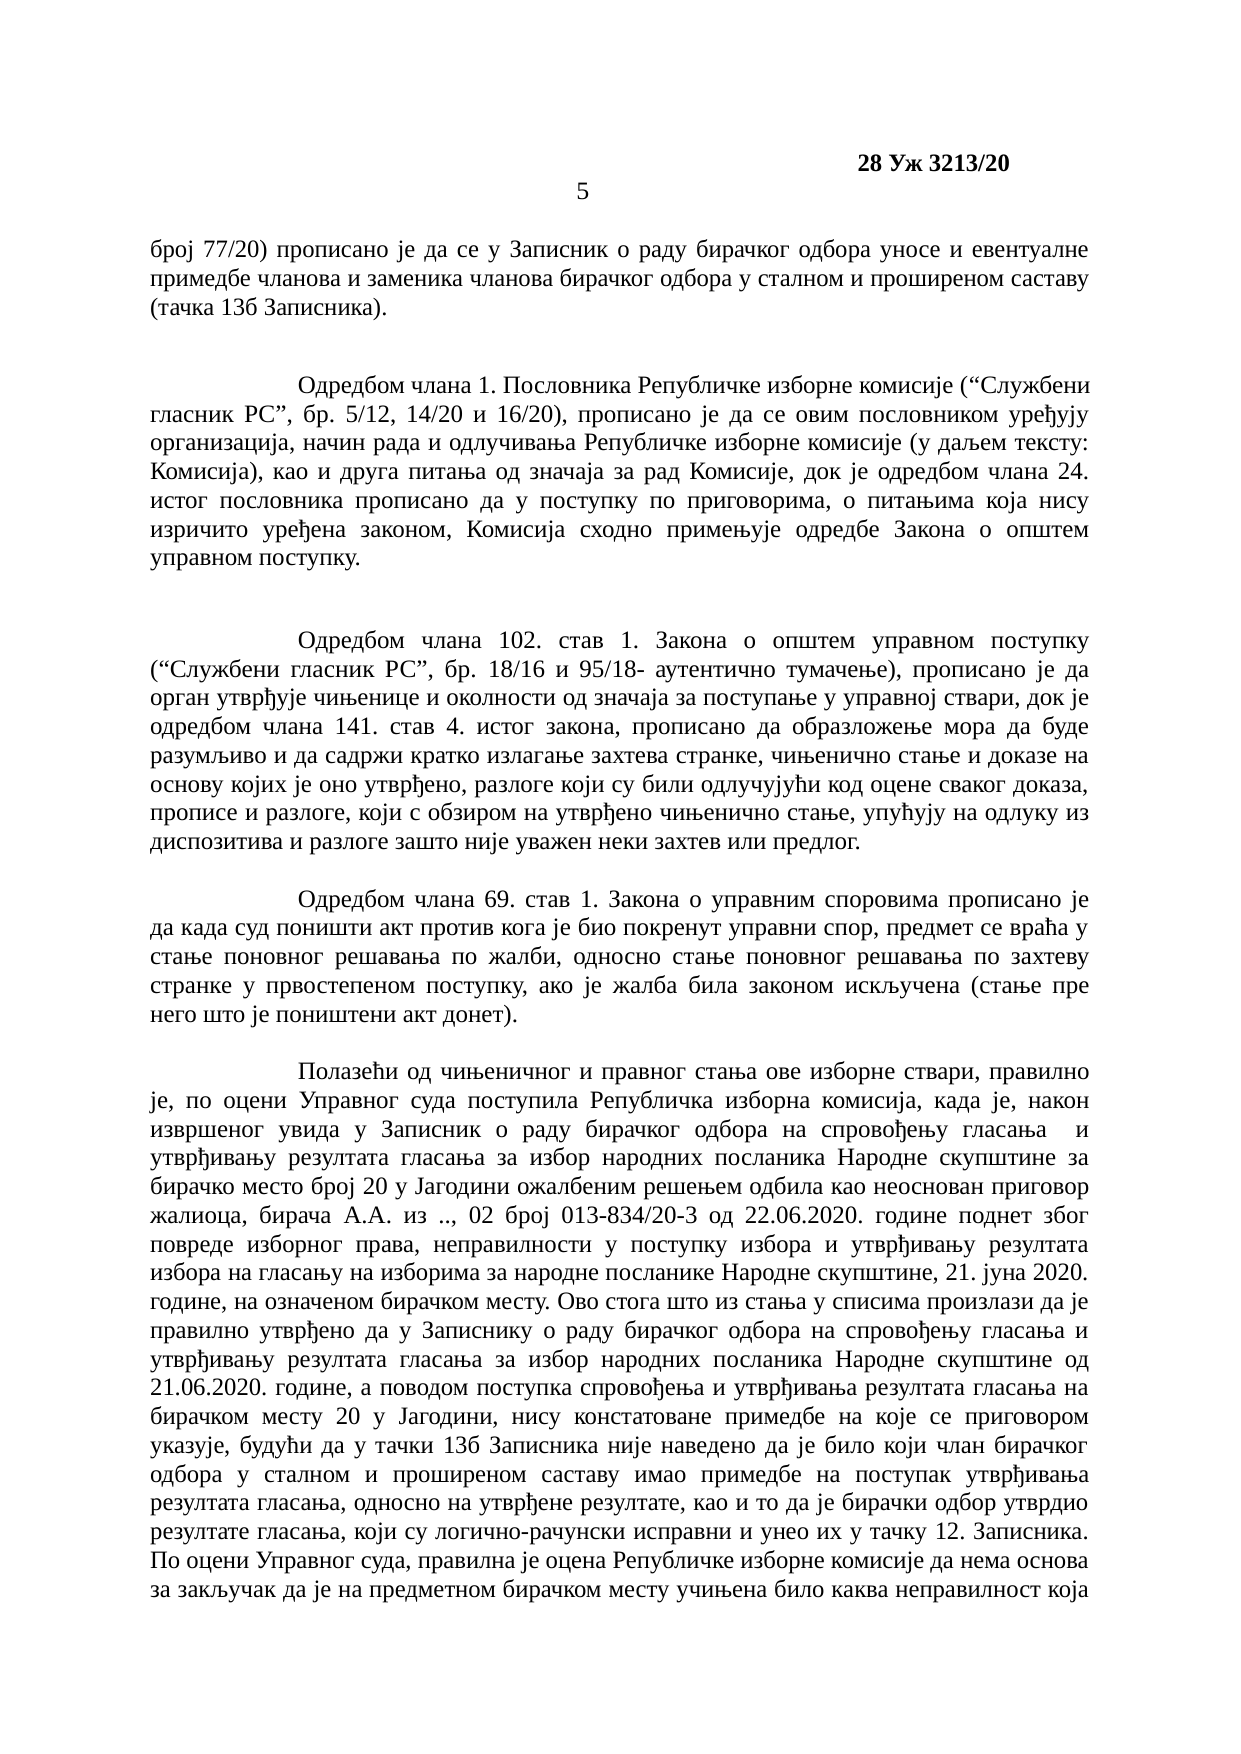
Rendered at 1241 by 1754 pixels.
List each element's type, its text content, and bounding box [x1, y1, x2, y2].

text Полазећи од чињеничног и правног стања ове изборне ствари, правилно је, по оцени Управног суда поступила Републичка изборна комисија, када је, након извршеног увида у Записник о раду бирачког одбора на спровођењу гласања и утврђивању резултата гласања за избор народних посланика Народне скупштине за бирачко место број 20 у Јагодини ожалбеним решењем одбила као неоснован приговор жалиоца, бирача А.А. из .., 02 број 013-834/20-3 од 22.06.2020. године поднет због повреде изборног права, неправилности у поступку избора и утврђивању резултата избора на гласању на изборима за народне посланике Народне скупштине, 21. јуна 2020. године, на означеном бирачком месту. Ово стога што из стања у списима произлази да је правилно утврђено да у Записнику о раду бирачког одбора на спровођењу гласања и утврђивању резултата гласања за избор народних посланика Народне скупштине од 21.06.2020. године, а поводом поступка спровођења и утврђивања резултата гласања на бирачком месту 20 у Јагодини, нису констатоване примедбе на које се приговором указује, будући да у тачки 13б Записника није наведено да је било који члан бирачког одбора у сталном и проширеном саставу имао примедбе на поступак утврђивања резултата гласања, односно на утврђене резултате, као и то да је бирачки одбор утврдио резултате гласања, који су логично-рачунски исправни и унео их у тачку 12. Записника. По оцени Управног суда, правилна је оцена Републичке изборне комисије да нема основа за закључак да је на предметном бирачком месту учињена било каква неправилност која [150, 1027, 1090, 1602]
text Одредбом члана 1. Пословника Републичке изборне комисије (“Службени гласник РС”, бр. 5/12, 14/20 и 16/20), прописано је да се овим пословником уређују организација, начин рада и одлучивања Републичке изборне комисије (у даљем тексту: Комисија), као и друга питања од значаја за рад Комисије, док је одредбом члана 24. истог пословника прописано да у поступку по приговорима, о питањима која нису изричито уређена законом, Комисија сходно примењује одредбе Закона о општем управном поступку. [150, 370, 1090, 571]
text број 77/20) прописано је да се у Записник о раду бирачког одбора уносе и евентуалне примедбе чланова и заменика чланова бирачког одбора у сталном и проширеном саставу (тачка 13б Записника). [150, 234, 1090, 321]
text Одредбом члана 69. став 1. Закона о управним споровима прописано је да када суд поништи акт против кога је био покренут управни спор, предмет се враћа у стање поновног решавања по жалби, односно стање поновног решавања по захтеву странке у првостепеном поступку, ако је жалба била законом искључена (стање пре него што је поништени акт донет). [150, 884, 1090, 1027]
text Одредбом члана 102. став 1. Закона о општем управном поступку (“Службени гласник РС”, бр. 18/16 и 95/18- аутентично тумачење), прописано је да орган утврђује чињенице и околности од значаја за поступање у управној ствари, док је одредбом члана 141. став 4. истог закона, прописано да образложење мора да буде разумљиво и да садржи кратко излагање захтева странке, чињенично стање и доказе на основу којих је оно утврђено, разлоге који су били одлучујући код оцене сваког доказа, прописе и разлоге, који с обзиром на утврђено чињенично стање, упућују на одлуку из диспозитива и разлоге зашто није уважен неки захтев или предлог. [150, 625, 1090, 855]
